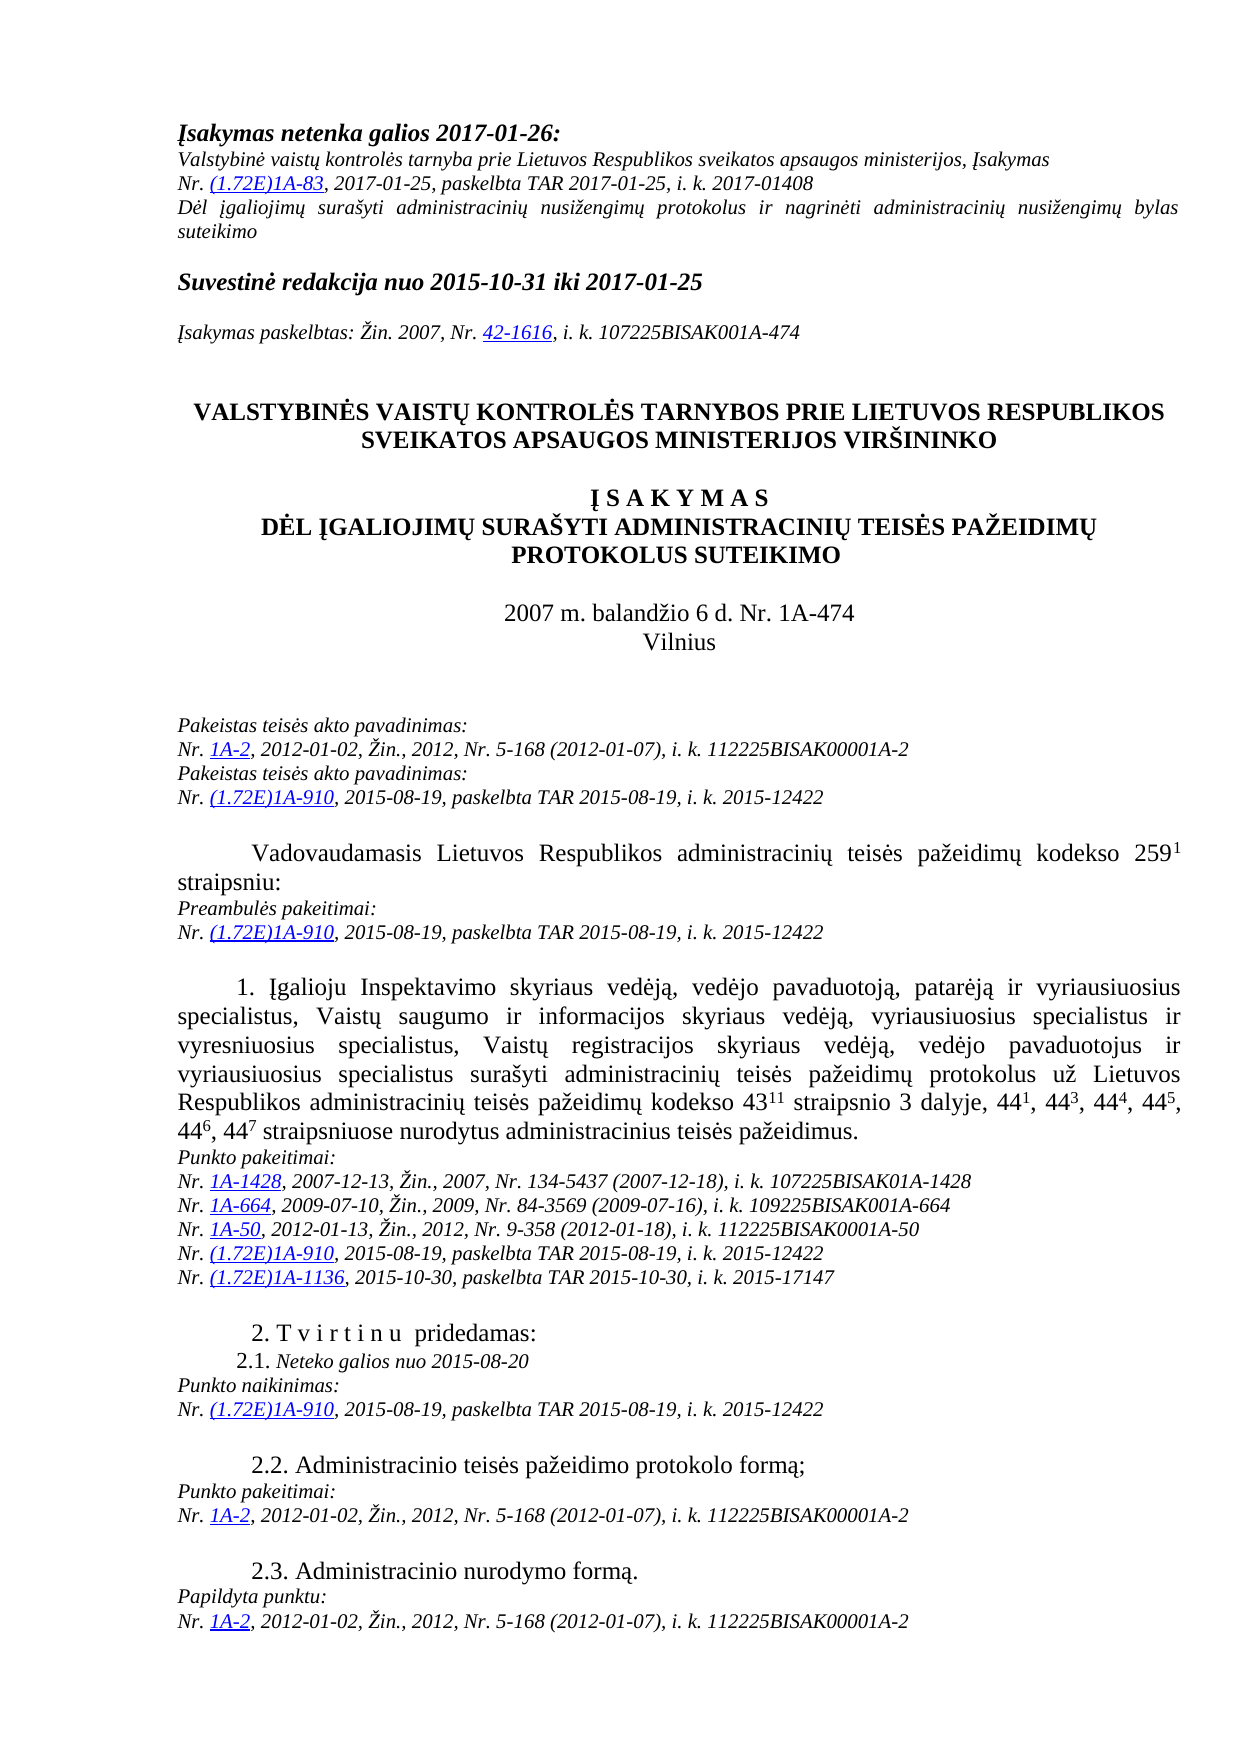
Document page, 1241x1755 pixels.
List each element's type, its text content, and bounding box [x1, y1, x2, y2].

text Įsakymas netenka galios 2017-01-26: [177, 118, 1181, 147]
text Punkto pakeitimai: [177, 1145, 1181, 1169]
text Dėl įgaliojimų surašyti administracinių nusižengimų protokolus ir nagrinėti administracinių nusižengimų bylas suteikimo [177, 195, 1181, 243]
text Nr. (1.72E)1A-1136, 2015-10-30, paskelbta TAR 2015-10-30, i. k. 2015-17147 [177, 1265, 1181, 1289]
text Nr. 1A-50, 2012-01-13, Žin., 2012, Nr. 9-358 (2012-01-18), i. k. 112225BISAK0001A-50 [177, 1217, 1181, 1241]
text 1. Įgalioju Inspektavimo skyriaus vedėją, vedėjo pavaduotoją, patarėją ir vyriausiuosius specialistus, Vaistų saugumo ir informacijos skyriaus vedėją, vyriausiuosius specialistus ir vyresniuosius specialistus, Vaistų registracijos skyriaus vedėją, vedėjo pavaduotojus ir vyriausiuosius specialistus surašyti administracinių teisės pažeidimų protokolus už Lietuvos Respublikos administracinių teisės pažeidimų kodekso 4311 straipsnio 3 dalyje, 441, 443, 444, 445, 446, 447 straipsniuose nurodytus administracinius teisės pažeidimus. [177, 972, 1181, 1145]
text 2.3. Administracinio nurodymo formą. [177, 1556, 1181, 1584]
text 2007 m. balandžio 6 d. Nr. 1A-474 [177, 598, 1181, 627]
text Nr. 1A-2, 2012-01-02, Žin., 2012, Nr. 5-168 (2012-01-07), i. k. 112225BISAK00001A-2 [177, 737, 1181, 761]
text Papildyta punktu: [177, 1584, 1181, 1608]
text Pakeistas teisės akto pavadinimas: [177, 713, 1181, 737]
text Vadovaudamasis Lietuvos Respublikos administracinių teisės pažeidimų kodekso 2591 straipsniu: [177, 838, 1181, 896]
text Nr. (1.72E)1A-910, 2015-08-19, paskelbta TAR 2015-08-19, i. k. 2015-12422 [177, 1241, 1181, 1265]
text 2.1. Neteko galios nuo 2015-08-20 [177, 1347, 1181, 1373]
text Nr. 1A-2, 2012-01-02, Žin., 2012, Nr. 5-168 (2012-01-07), i. k. 112225BISAK00001A-2 [177, 1503, 1181, 1527]
text Punkto pakeitimai: [177, 1479, 1181, 1503]
text Valstybinė vaistų kontrolės tarnyba prie Lietuvos Respublikos sveikatos apsaugos ministerijos, Įsakymas [177, 147, 1181, 171]
text Pakeistas teisės akto pavadinimas: [177, 761, 1181, 785]
text Suvestinė redakcija nuo 2015-10-31 iki 2017-01-25 [177, 267, 1181, 296]
text Nr. 1A-664, 2009-07-10, Žin., 2009, Nr. 84-3569 (2009-07-16), i. k. 109225BISAK001A-664 [177, 1193, 1181, 1217]
text 2. Tvirtinu pridedamas: [177, 1318, 1181, 1347]
text Įsakymas paskelbtas: Žin. 2007, Nr. 42-1616, i. k. 107225BISAK001A-474 [177, 320, 1181, 344]
text Nr. (1.72E)1A-910, 2015-08-19, paskelbta TAR 2015-08-19, i. k. 2015-12422 [177, 920, 1181, 944]
text 2.2. Administracinio teisės pažeidimo protokolo formą; [177, 1450, 1181, 1479]
text Į S A K Y M A S [177, 483, 1181, 512]
text Punkto naikinimas: [177, 1373, 1181, 1397]
text DĖL ĮGALIOJIMŲ SURAŠYTI ADMINISTRACINIŲ TEISĖS PAŽEIDIMŲ PROTOKOLUS SUTEIKIMO [177, 512, 1181, 569]
text Nr. 1A-2, 2012-01-02, Žin., 2012, Nr. 5-168 (2012-01-07), i. k. 112225BISAK00001A-2 [177, 1608, 1181, 1633]
text Preambulės pakeitimai: [177, 896, 1181, 920]
text Nr. (1.72E)1A-83, 2017-01-25, paskelbta TAR 2017-01-25, i. k. 2017-01408 [177, 171, 1181, 195]
text Vilnius [177, 627, 1181, 656]
text VALSTYBINĖS VAISTŲ KONTROLĖS TARNYBOS PRIE LIETUVOS RESPUBLIKOS SVEIKATOS APSAUGOS MINISTERIJOS VIRŠININKO [177, 397, 1181, 454]
text Nr. 1A-1428, 2007-12-13, Žin., 2007, Nr. 134-5437 (2007-12-18), i. k. 107225BISAK01A-1428 [177, 1169, 1181, 1193]
text Nr. (1.72E)1A-910, 2015-08-19, paskelbta TAR 2015-08-19, i. k. 2015-12422 [177, 785, 1181, 809]
text Nr. (1.72E)1A-910, 2015-08-19, paskelbta TAR 2015-08-19, i. k. 2015-12422 [177, 1397, 1181, 1421]
